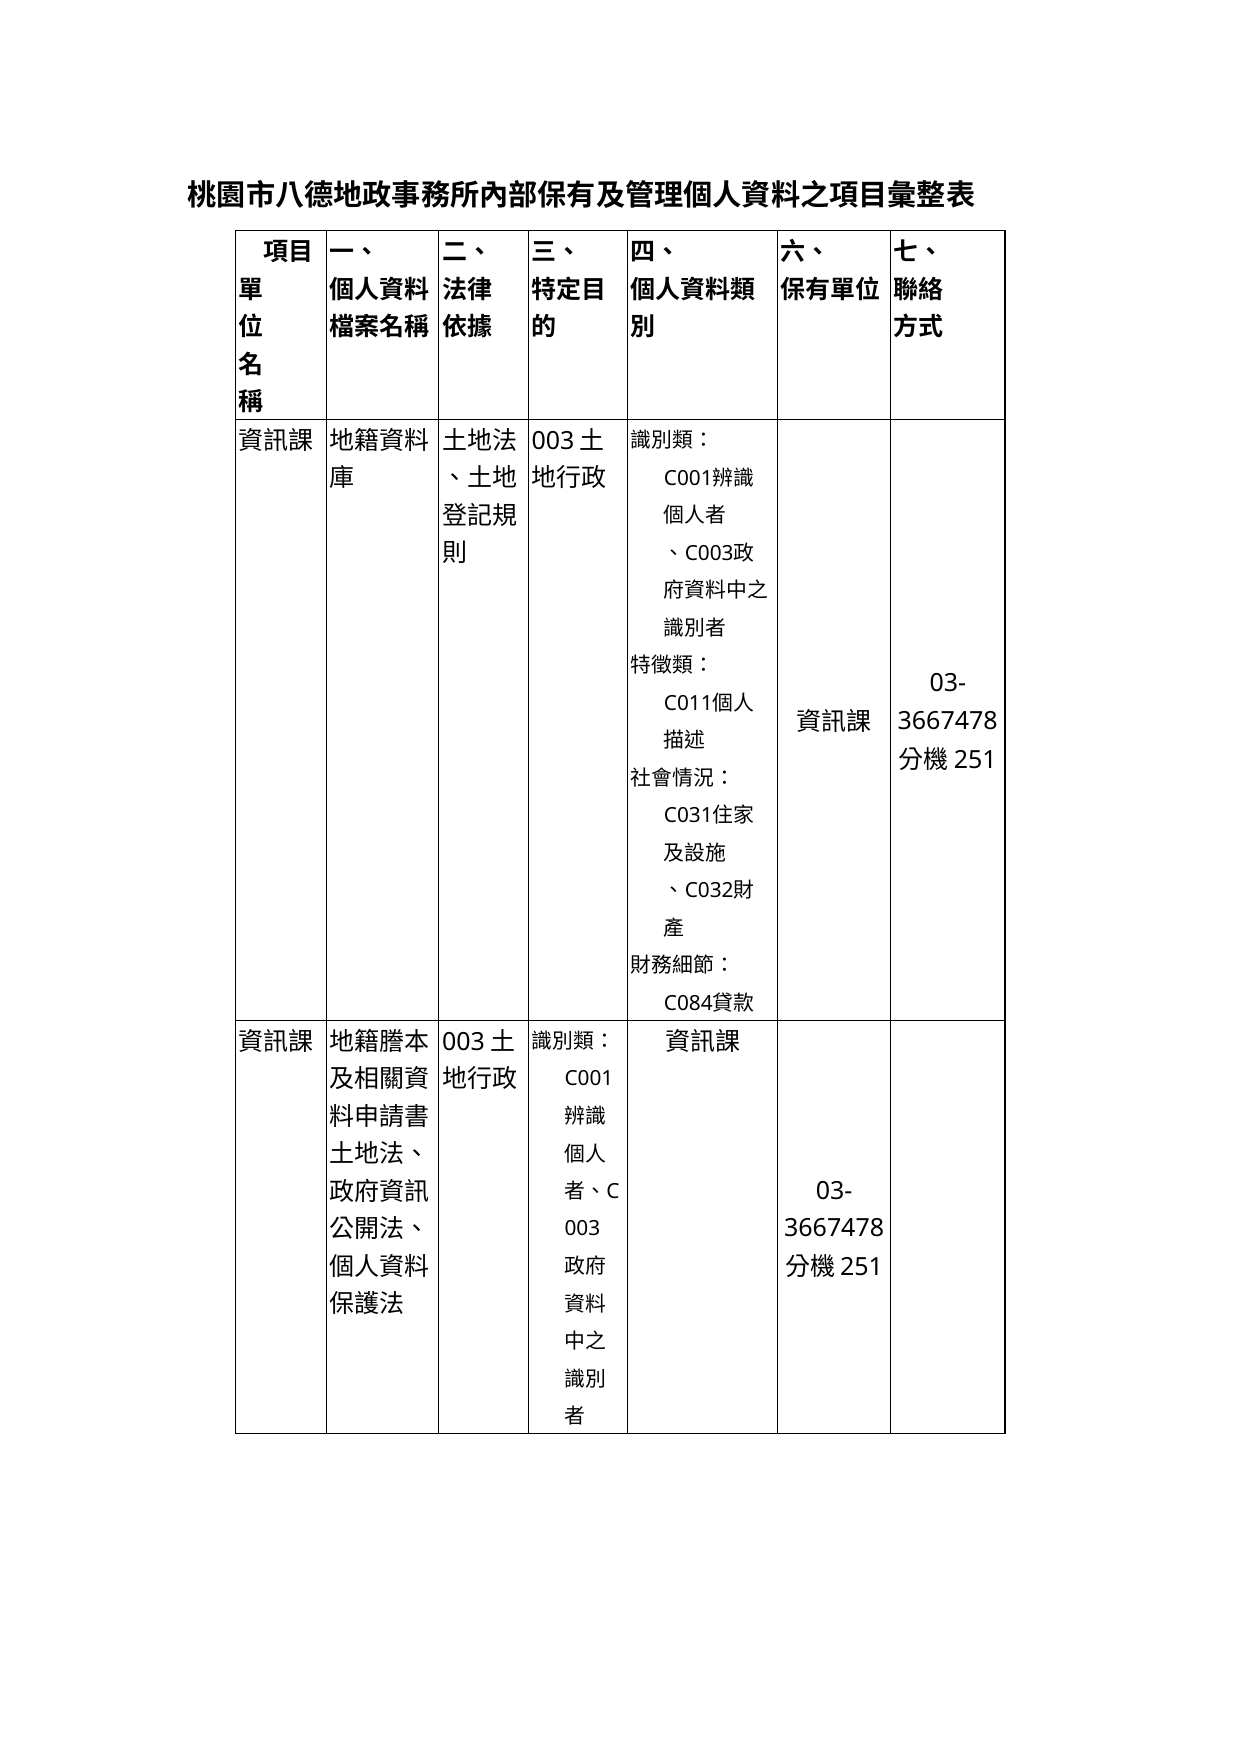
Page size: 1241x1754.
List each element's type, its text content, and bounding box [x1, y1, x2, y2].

table_header 項目 單 位 名 稱 [236, 231, 326, 419]
table_cell 資訊課 [778, 420, 890, 1020]
table_cell 識別類： C001辨識個人者、C003政府資料中之識別者 [529, 1021, 627, 1433]
table_header 六、 保有單位 [778, 231, 890, 419]
table_cell 003土地行政 [529, 420, 627, 1020]
table_cell [891, 1021, 1004, 1433]
table_cell 土地法、土地登記規則 [439, 420, 528, 1020]
table_cell 資訊課 [236, 420, 326, 1020]
text 桃園市八德地政事務所內部保有及管理個人資料之項目彙整表 [187, 155, 1053, 230]
table_header 三、 特定目的 [529, 231, 627, 419]
table_header 一、 個人資料檔案名稱 [327, 231, 438, 419]
table_header 七、 聯絡 方式 [891, 231, 1004, 419]
table_cell 地籍資料庫 [327, 420, 438, 1020]
table_cell 識別類： C001辨識個人者、C003政府資料中之識別者 特徵類： C011個人描述 社會情況： C031住家及設施、C032財產 財務細節： C084貸款 [628, 420, 777, 1020]
table_cell 資訊課 [628, 1021, 777, 1433]
table_cell 03-3667478 分機251 [778, 1021, 890, 1433]
table_cell 003土地行政 [439, 1021, 528, 1433]
table_cell 地籍謄本及相關資料申請書 土地法、政府資訊公開法、個人資料保護法 [327, 1021, 438, 1433]
table_header 二、 法律 依據 [439, 231, 528, 419]
table_header 四、 個人資料類別 [628, 231, 777, 419]
table_cell 03-3667478 分機251 [891, 420, 1004, 1020]
table_cell 資訊課 [236, 1021, 326, 1433]
